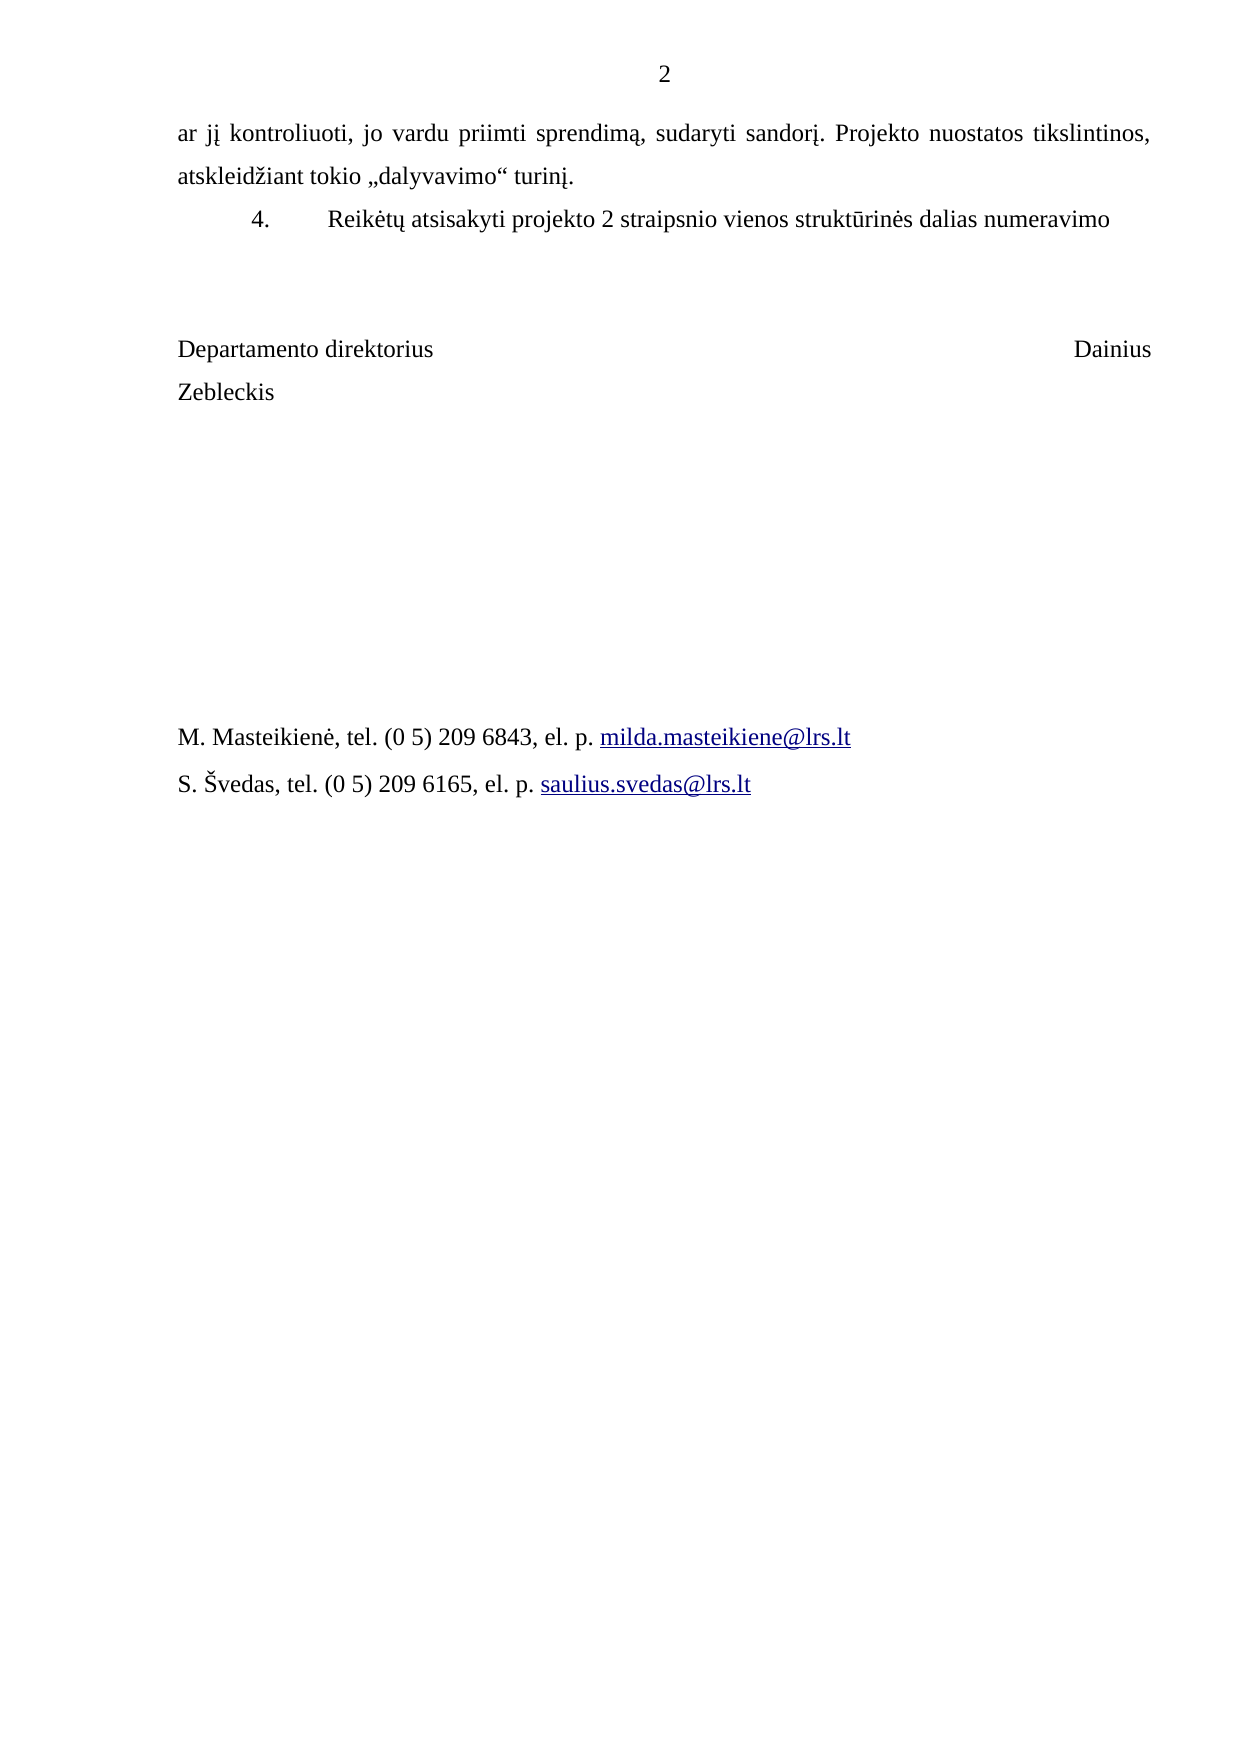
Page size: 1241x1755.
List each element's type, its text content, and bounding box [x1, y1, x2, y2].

text Departamento direktorius Dainius Zebleckis [177, 334, 1152, 406]
text M. Masteikienė, tel. (0 5) 209 6843, el. p. milda.masteikiene@lrs.lt [177, 722, 1152, 751]
list ar jį kontroliuoti, jo vardu priimti sprendimą, sudaryti sandorį. Projekto nuostatos tikslintinos, atskleidžiant tokio „dalyvavimo“ turinį. [177, 118, 1152, 190]
text S. Švedas, tel. (0 5) 209 6165, el. p. saulius.svedas@lrs.lt [177, 769, 1152, 797]
list Reikėtų atsisakyti projekto 2 straipsnio vienos struktūrinės dalias numeravimo [177, 204, 1152, 233]
